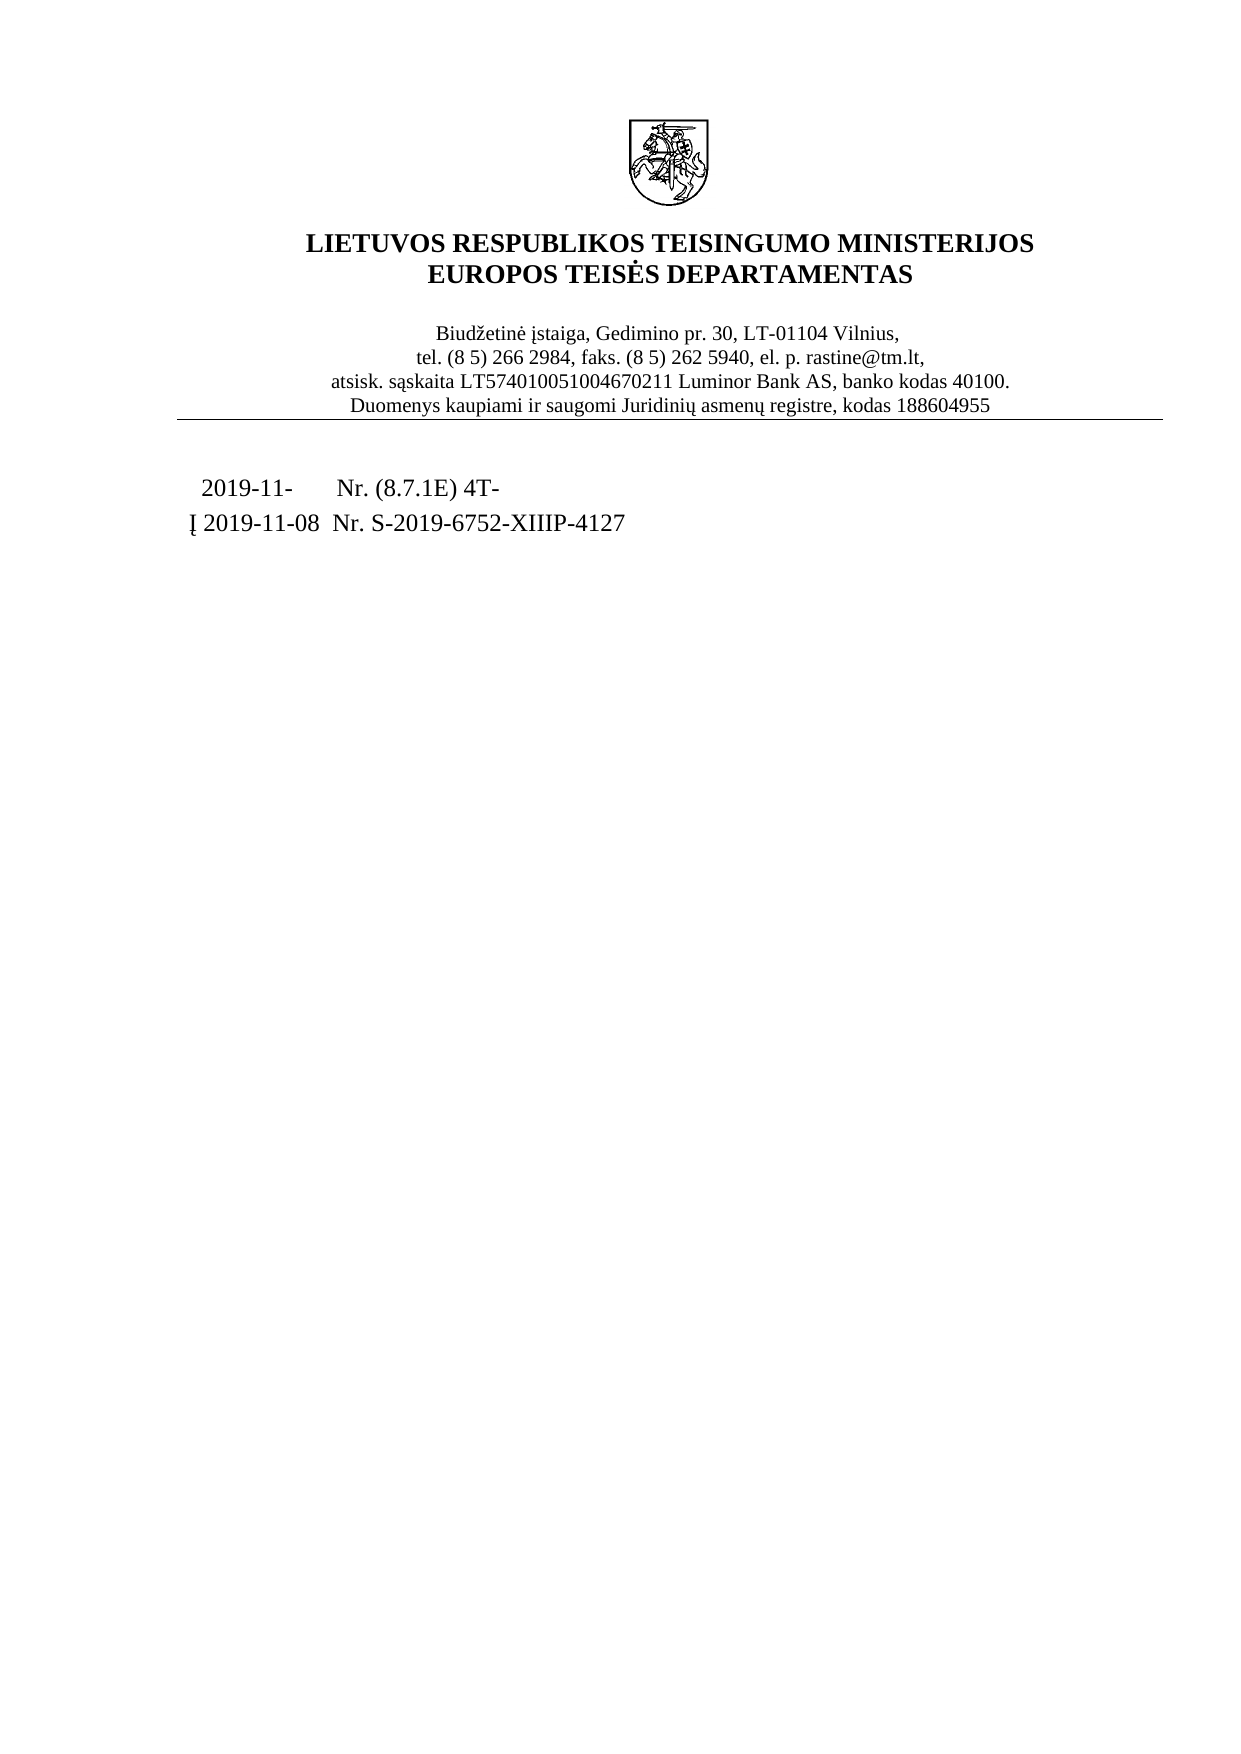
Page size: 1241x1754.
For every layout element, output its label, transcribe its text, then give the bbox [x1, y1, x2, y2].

table_header 2019-11- Nr. (8.7.1E) 4T- [177, 473, 647, 508]
table_cell [642, 509, 647, 544]
table_cell Į 2019-11-08 Nr. S-2019-6752-XIIIP-4127 [177, 509, 642, 544]
